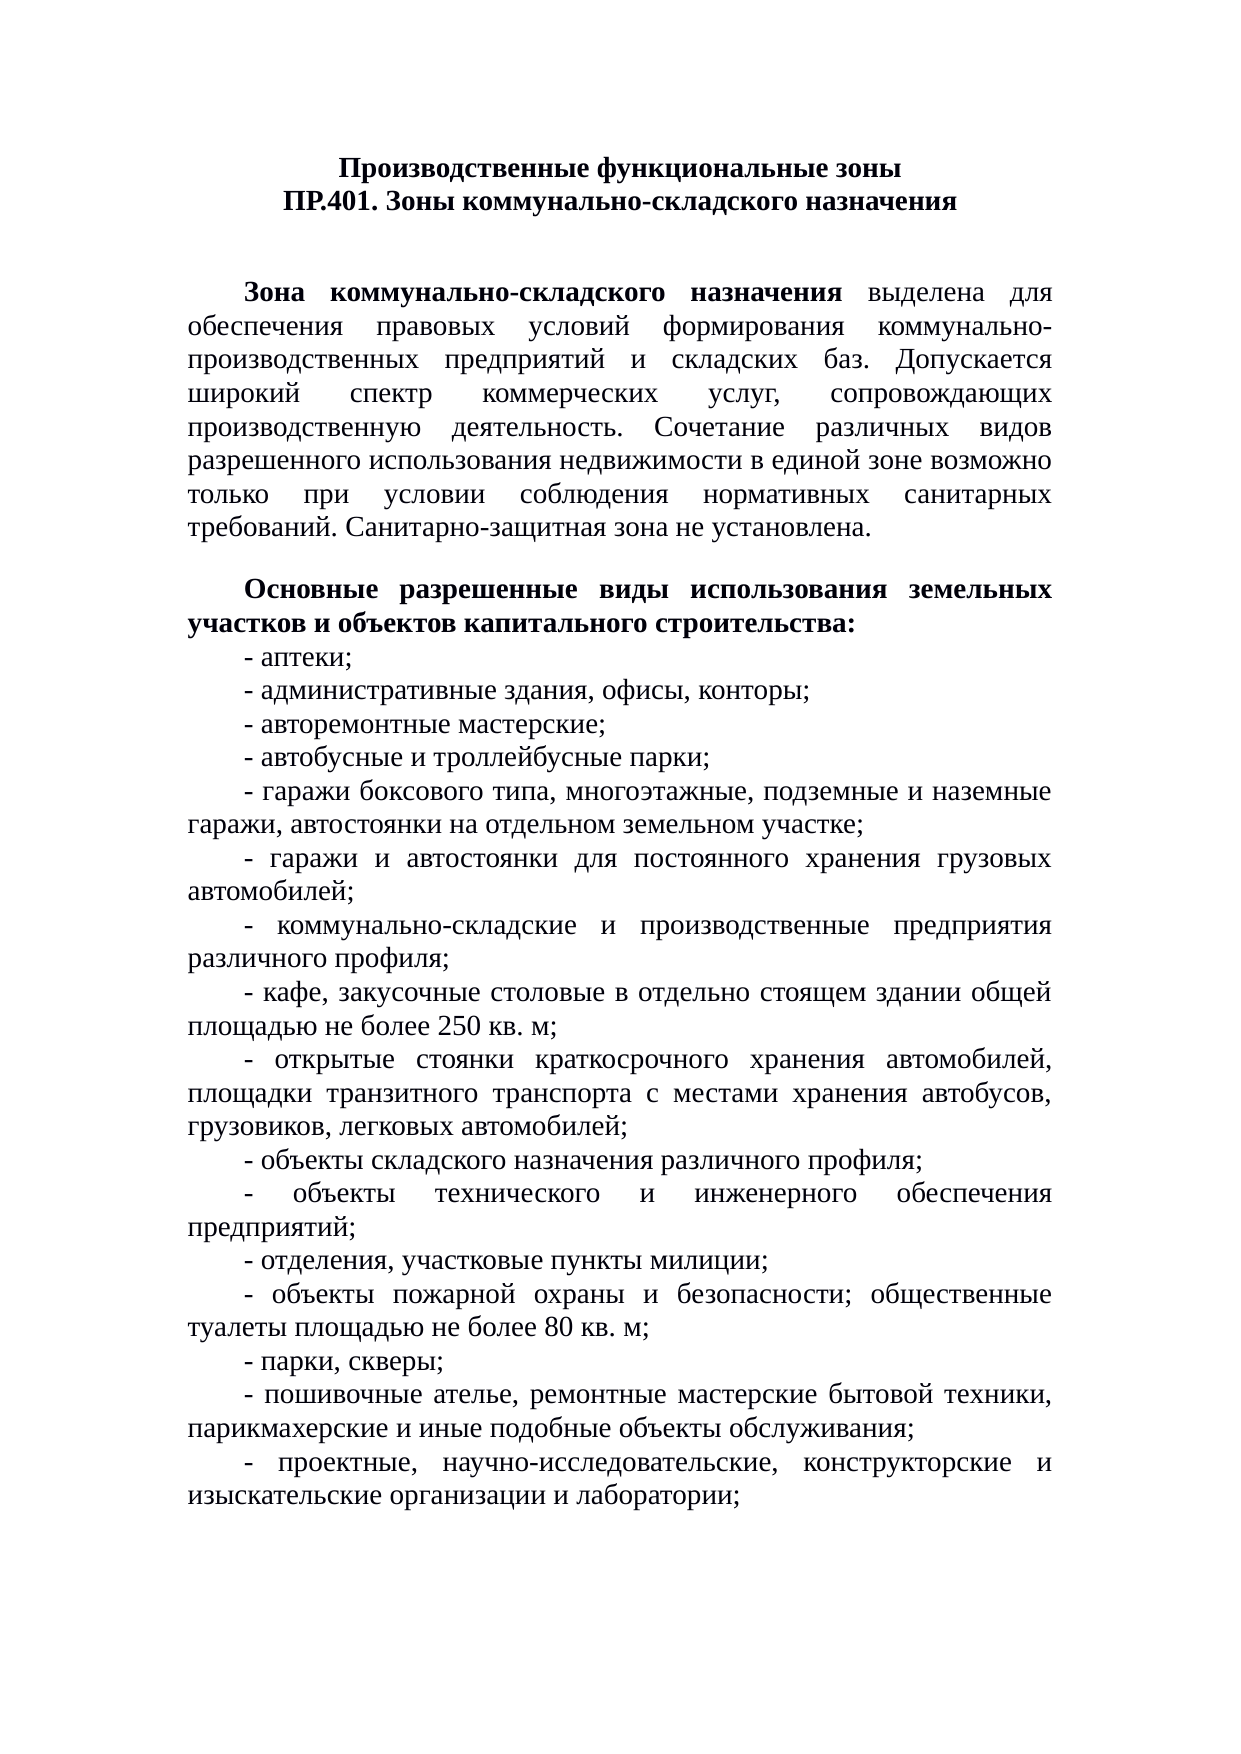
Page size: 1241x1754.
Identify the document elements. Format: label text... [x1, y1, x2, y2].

text - объекты складского назначения различного профиля; [187, 1142, 1053, 1175]
text Производственные функциональные зоны [187, 150, 1053, 183]
text - кафе, закусочные столовые в отдельно стоящем здании общей площадью не более 250 кв. м; [187, 974, 1053, 1041]
text - открытые стоянки краткосрочного хранения автомобилей, площадки транзитного транспорта с местами хранения автобусов, грузовиков, легковых автомобилей; [187, 1041, 1053, 1142]
text - административные здания, офисы, конторы; [187, 672, 1053, 706]
text - гаражи боксового типа, многоэтажные, подземные и наземные гаражи, автостоянки на отдельном земельном участке; [187, 773, 1053, 840]
text Зона коммунально-складского назначения выделена для обеспечения правовых условий формирования коммунально-производственных предприятий и складских баз. Допускается широкий спектр коммерческих услуг, сопровождающих производственную деятельность. Сочетание различных видов разрешенного использования недвижимости в единой зоне возможно только при условии соблюдения нормативных санитарных требований. Санитарно-защитная зона не установлена. [187, 274, 1053, 543]
text - объекты технического и инженерного обеспечения предприятий; [187, 1175, 1053, 1242]
text - объекты пожарной охраны и безопасности; общественные туалеты площадью не более 80 кв. м; [187, 1276, 1053, 1343]
text - отделения, участковые пункты милиции; [187, 1242, 1053, 1276]
text ПР.401. Зоны коммунально-складского назначения [187, 183, 1053, 217]
text - аптеки; [187, 639, 1053, 672]
text Основные разрешенные виды использования земельных участков и объектов капитального строительства: [187, 572, 1053, 639]
text - автобусные и троллейбусные парки; [187, 739, 1053, 773]
text - парки, скверы; [187, 1343, 1053, 1377]
text - проектные, научно-исследовательские, конструкторские и изыскательские организации и лаборатории; [187, 1444, 1053, 1511]
text - авторемонтные мастерские; [187, 706, 1053, 739]
text - коммунально-складские и производственные предприятия различного профиля; [187, 907, 1053, 974]
text - пошивочные ателье, ремонтные мастерские бытовой техники, парикмахерские и иные подобные объекты обслуживания; [187, 1377, 1053, 1444]
text - гаражи и автостоянки для постоянного хранения грузовых автомобилей; [187, 840, 1053, 907]
